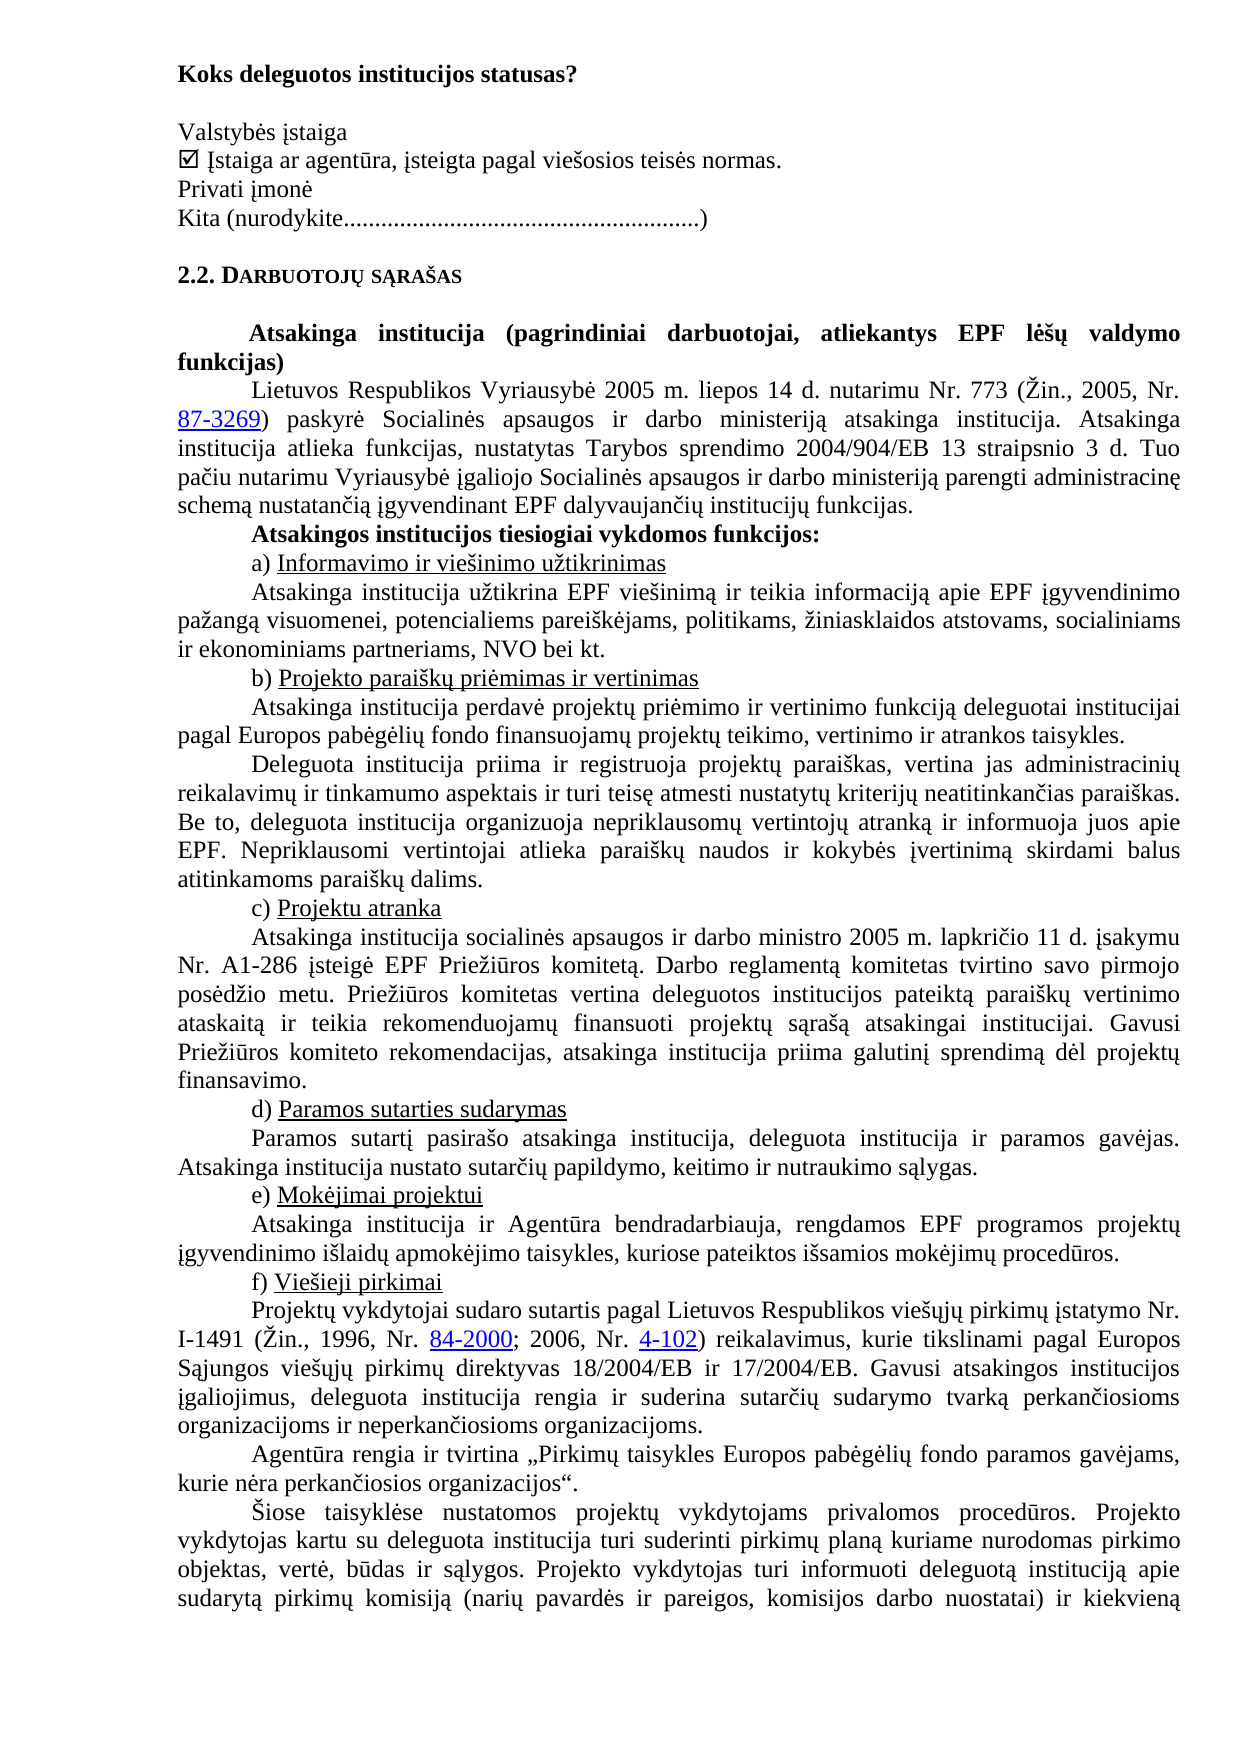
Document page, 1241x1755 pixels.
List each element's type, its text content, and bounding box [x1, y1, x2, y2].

text e) Mokėjimai projektui [177, 1180, 1181, 1209]
text a) Informavimo ir viešinimo užtikrinimas [177, 548, 1181, 577]
text d) Paramos sutarties sudarymas [177, 1094, 1181, 1123]
text c) Projektu atranka [177, 893, 1181, 922]
text Atsakinga institucija socialinės apsaugos ir darbo ministro 2005 m. lapkričio 11 d. įsakymu Nr. A1-286 įsteigė EPF Priežiūros komitetą. Darbo reglamentą komitetas tvirtino savo pirmojo posėdžio metu. Priežiūros komitetas vertina deleguotos institucijos pateiktą paraiškų vertinimo ataskaitą ir teikia rekomenduojamų finansuoti projektų sąrašą atsakingai institucijai. Gavusi Priežiūros komiteto rekomendacijas, atsakinga institucija priima galutinį sprendimą dėl projektų finansavimo. [177, 922, 1181, 1094]
text  Įstaiga ar agentūra, įsteigta pagal viešosios teisės normas. [177, 145, 1181, 174]
text b) Projekto paraiškų priėmimas ir vertinimas [177, 663, 1181, 692]
text Šiose taisyklėse nustatomos projektų vykdytojams privalomos procedūros. Projekto vykdytojas kartu su deleguota institucija turi suderinti pirkimų planą kuriame nurodomas pirkimo objektas, vertė, būdas ir sąlygos. Projekto vykdytojas turi informuoti deleguotą instituciją apie sudarytą pirkimų komisiją (narių pavardės ir pareigos, komisijos darbo nuostatai) ir kiekvieną [177, 1497, 1181, 1612]
text Atsakinga institucija ir Agentūra bendradarbiauja, rengdamos EPF programos projektų įgyvendinimo išlaidų apmokėjimo taisykles, kuriose pateiktos išsamios mokėjimų procedūros. [177, 1209, 1181, 1267]
text Deleguota institucija priima ir registruoja projektų paraiškas, vertina jas administracinių reikalavimų ir tinkamumo aspektais ir turi teisę atmesti nustatytų kriterijų neatitinkančias paraiškas. Be to, deleguota institucija organizuoja nepriklausomų vertintojų atranką ir informuoja juos apie EPF. Nepriklausomi vertintojai atlieka paraiškų naudos ir kokybės įvertinimą skirdami balus atitinkamoms paraiškų dalims. [177, 749, 1181, 893]
text Projektų vykdytojai sudaro sutartis pagal Lietuvos Respublikos viešųjų pirkimų įstatymo Nr. I-1491 (Žin., 1996, Nr. 84-2000; 2006, Nr. 4-102) reikalavimus, kurie tikslinami pagal Europos Sąjungos viešųjų pirkimų direktyvas 18/2004/EB ir 17/2004/EB. Gavusi atsakingos institucijos įgaliojimus, deleguota institucija rengia ir suderina sutarčių sudarymo tvarką perkančiosioms organizacijoms ir neperkančiosioms organizacijoms. [177, 1295, 1181, 1439]
text f) Viešieji pirkimai [177, 1267, 1181, 1295]
text 2.2. Darbuotojų sąrašas [177, 260, 1181, 289]
text Valstybės įstaiga [177, 117, 1181, 145]
text Atsakinga institucija perdavė projektų priėmimo ir vertinimo funkciją deleguotai institucijai pagal Europos pabėgėlių fondo finansuojamų projektų teikimo, vertinimo ir atrankos taisykles. [177, 692, 1181, 749]
text Agentūra rengia ir tvirtina „Pirkimų taisykles Europos pabėgėlių fondo paramos gavėjams, kurie nėra perkančiosios organizacijos“. [177, 1439, 1181, 1497]
text Kita (nurodykite.........................................................) [177, 203, 1181, 232]
text Privati įmonė [177, 174, 1181, 203]
text Atsakinga institucija (pagrindiniai darbuotojai, atliekantys EPF lėšų valdymo funkcijas) [177, 318, 1181, 375]
text Lietuvos Respublikos Vyriausybė 2005 m. liepos 14 d. nutarimu Nr. 773 (Žin., 2005, Nr. 87-3269) paskyrė Socialinės apsaugos ir darbo ministeriją atsakinga institucija. Atsakinga institucija atlieka funkcijas, nustatytas Tarybos sprendimo 2004/904/EB 13 straipsnio 3 d. Tuo pačiu nutarimu Vyriausybė įgaliojo Socialinės apsaugos ir darbo ministeriją parengti administracinę schemą nustatančią įgyvendinant EPF dalyvaujančių institucijų funkcijas. [177, 375, 1181, 519]
text Koks deleguotos institucijos statusas? [177, 59, 1181, 88]
text Atsakinga institucija užtikrina EPF viešinimą ir teikia informaciją apie EPF įgyvendinimo pažangą visuomenei, potencialiems pareiškėjams, politikams, žiniasklaidos atstovams, socialiniams ir ekonominiams partneriams, NVO bei kt. [177, 577, 1181, 663]
text Paramos sutartį pasirašo atsakinga institucija, deleguota institucija ir paramos gavėjas. Atsakinga institucija nustato sutarčių papildymo, keitimo ir nutraukimo sąlygas. [177, 1123, 1181, 1180]
text Atsakingos institucijos tiesiogiai vykdomos funkcijos: [177, 519, 1181, 548]
